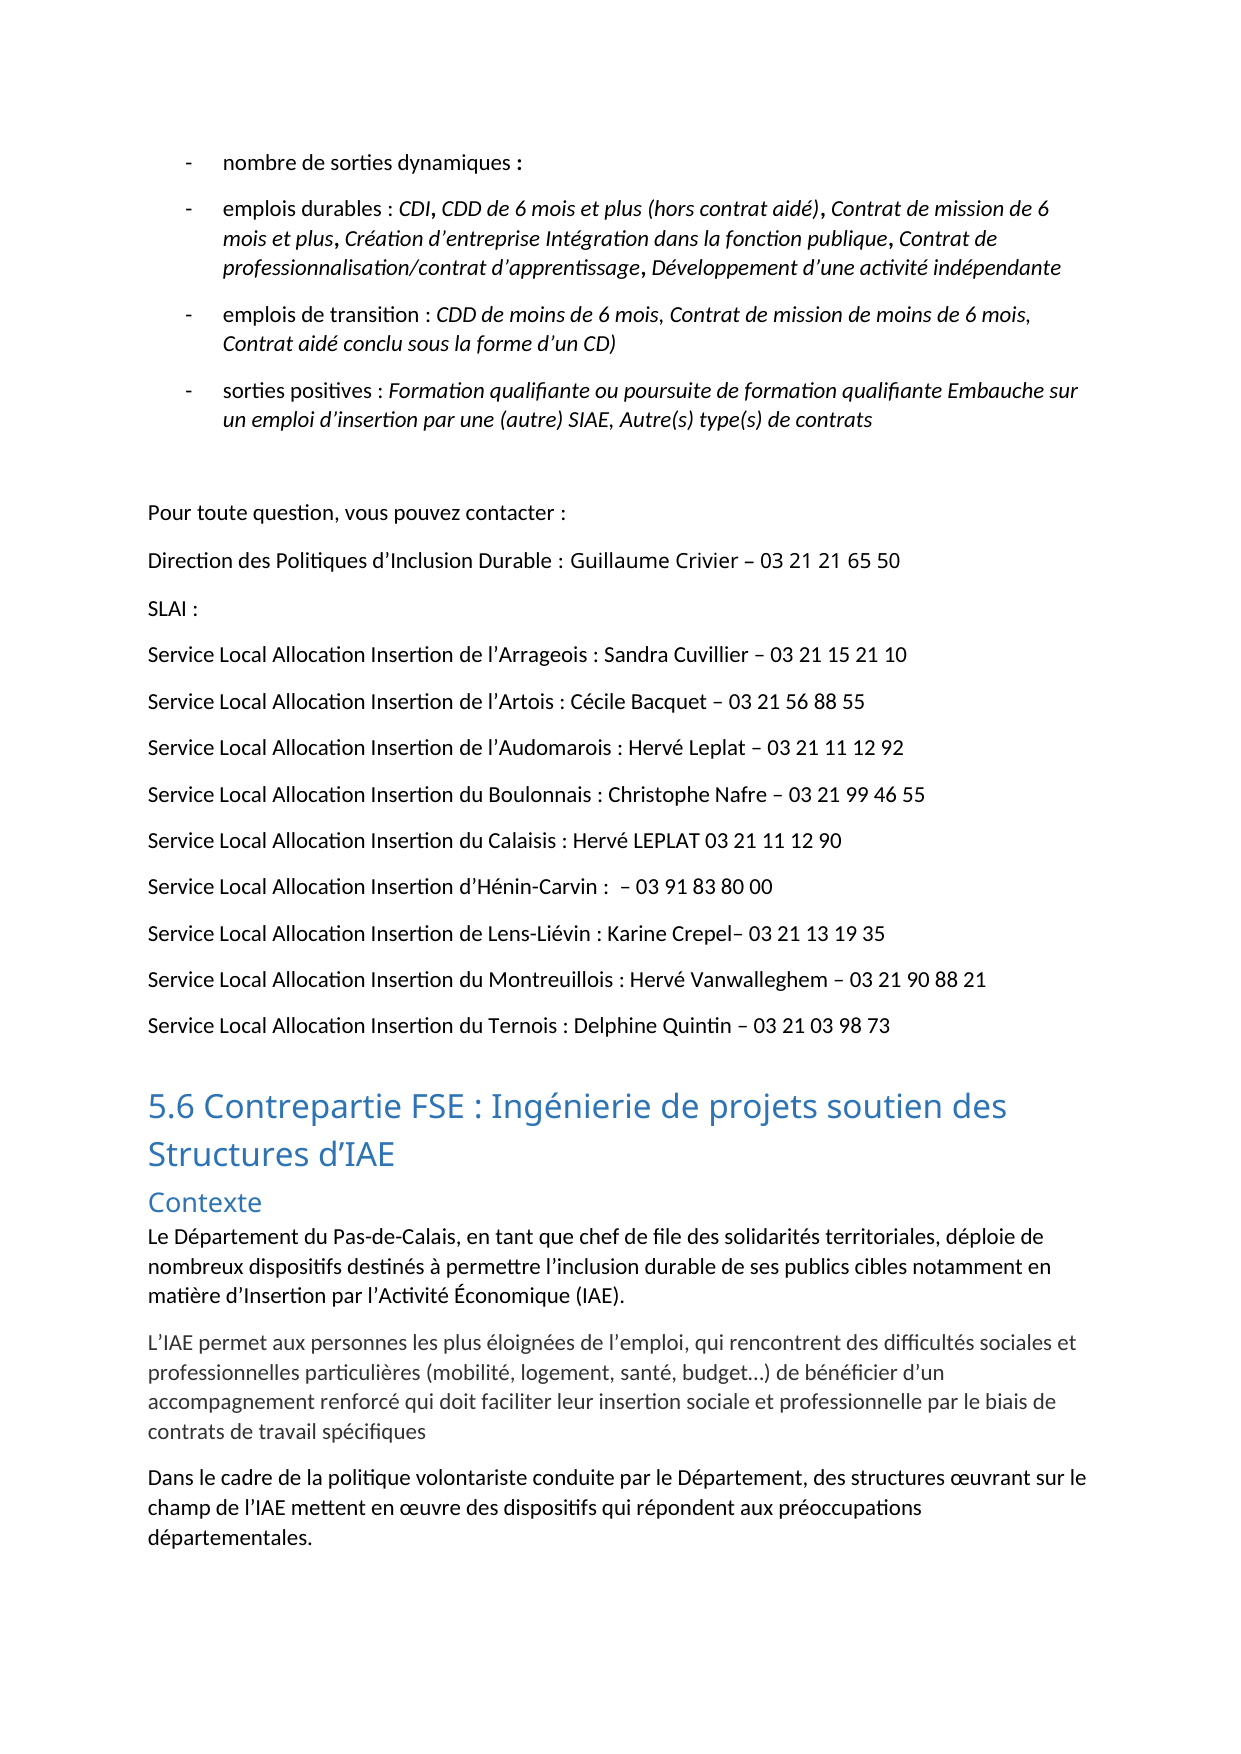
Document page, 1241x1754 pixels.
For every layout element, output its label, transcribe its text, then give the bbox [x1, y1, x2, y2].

list emplois de transition : CDD de moins de 6 mois, Contrat de mission de moins de 6 mois, Contrat aidé conclu sous la forme d’un CD) [185, 300, 1093, 357]
text Direction des Politiques d’Inclusion Durable : Guillaume Crivier – 03 21 21 65 50 [148, 544, 1093, 576]
list emplois durables : CDI, CDD de 6 mois et plus (hors contrat aidé), Contrat de mission de 6 mois et plus, Création d’entreprise Intégration dans la fonction publique, Contrat de professionnalisation/contrat d’apprentissage, Développement d’une activité indépendante [185, 194, 1093, 281]
list sorties positives : Formation qualifiante ou poursuite de formation qualifiante Embauche sur un emploi d’insertion par une (autre) SIAE, Autre(s) type(s) de contrats [185, 376, 1093, 433]
text Service Local Allocation Insertion du Ternois : Delphine Quintin – 03 21 03 98 73 [148, 1011, 1093, 1039]
text Dans le cadre de la politique volontariste conduite par le Département, des structures œuvrant sur le champ de l’IAE mettent en œuvre des dispositifs qui répondent aux préoccupations départementales. [148, 1463, 1093, 1551]
text Pour toute question, vous pouvez contacter : [148, 498, 1093, 526]
text Service Local Allocation Insertion de l’Audomarois : Hervé Leplat – 03 21 11 12 92 [148, 733, 1093, 761]
text Service Local Allocation Insertion du Boulonnais : Christophe Nafre – 03 21 99 46 55 [148, 780, 1093, 808]
text Service Local Allocation Insertion du Calaisis : Hervé LEPLAT 03 21 11 12 90 [148, 826, 1093, 854]
text Service Local Allocation Insertion de l’Arrageois : Sandra Cuvillier – 03 21 15 21 10 [148, 641, 1093, 669]
text SLAI : [148, 594, 1093, 622]
subtitle 5.6 Contrepartie FSE : Ingénierie de projets soutien des Structures d’IAE [148, 1083, 1093, 1176]
text Service Local Allocation Insertion de Lens-Liévin : Karine Crepel– 03 21 13 19 35 [148, 919, 1093, 947]
text L’IAE permet aux personnes les plus éloignées de l’emploi, qui rencontrent des difficultés sociales et professionnelles particulières (mobilité, logement, santé, budget…) de bénéficier d’un accompagnement renforcé qui doit faciliter leur insertion sociale et professionnelle par le biais de contrats de travail spécifiques [148, 1328, 1093, 1445]
text Service Local Allocation Insertion de l’Artois : Cécile Bacquet – 03 21 56 88 55 [148, 687, 1093, 715]
list nombre de sorties dynamiques : [185, 148, 1093, 176]
subtitle Contexte [148, 1183, 1093, 1220]
text Service Local Allocation Insertion d’Hénin-Carvin : – 03 91 83 80 00 [148, 872, 1093, 900]
text Le Département du Pas-de-Calais, en tant que chef de file des solidarités territoriales, déploie de nombreux dispositifs destinés à permettre l’inclusion durable de ses publics cibles notamment en matière d’Insertion par l’Activité Économique (IAE). [148, 1222, 1093, 1310]
text Service Local Allocation Insertion du Montreuillois : Hervé Vanwalleghem – 03 21 90 88 21 [148, 965, 1093, 993]
